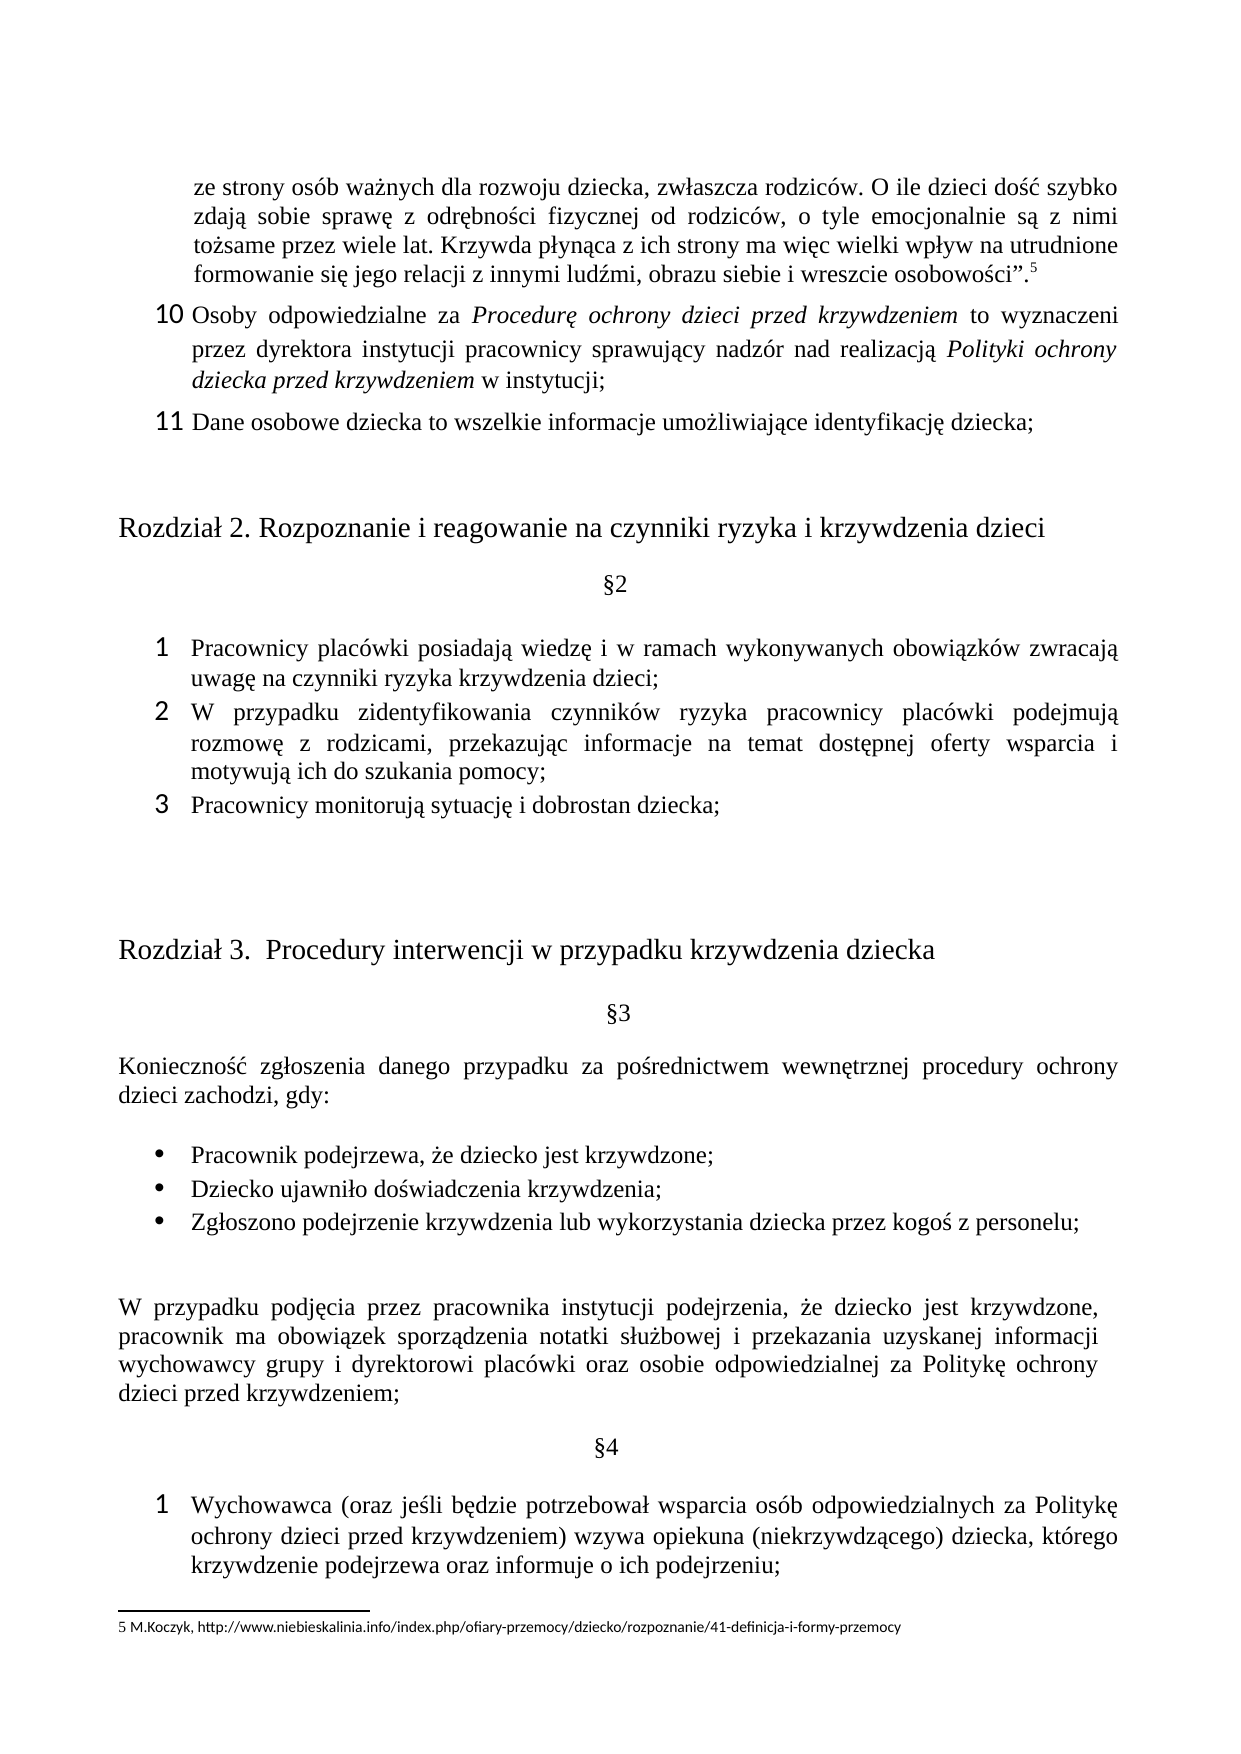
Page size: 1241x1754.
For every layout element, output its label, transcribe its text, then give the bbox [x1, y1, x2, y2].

list Osoby odpowiedzialne za Procedurę ochrony dzieci przed krzywdzeniem to wyznaczeni przez dyrektora instytucji pracownicy sprawujący nadzór nad realizacją Polityki ochrony dziecka przed krzywdzeniem w instytucji; [154, 295, 1119, 394]
text M.Koczyk, http://www.niebieskalinia.info/index.php/ofiary-przemocy/dziecko/rozpoznanie/41-definicja-i-formy-przemocy [118, 1617, 1122, 1636]
text W przypadku podjęcia przez pracownika instytucji podejrzenia, że dziecko jest krzywdzone, pracownik ma obowiązek sporządzenia notatki służbowej i przekazania uzyskanej informacji wychowawcy grupy i dyrektorowi placówki oraz osobie odpowiedzialnej za Politykę ochrony dzieci przed krzywdzeniem; [118, 1292, 1099, 1407]
text §4 [118, 1432, 1099, 1461]
list Dane osobowe dziecka to wszelkie informacje umożliwiające identyfikację dziecka; [154, 402, 1119, 437]
list Zgłoszono podejrzenie krzywdzenia lub wykorzystania dziecka przez kogoś z personelu; [154, 1203, 1119, 1237]
text Konieczność zgłoszenia danego przypadku za pośrednictwem wewnętrznej procedury ochrony dzieci zachodzi, gdy: [118, 1051, 1119, 1109]
text §3 [117, 998, 1120, 1026]
text §2 [117, 569, 1120, 598]
list Pracownicy placówki posiadają wiedzę i w ramach wykonywanych obowiązków zwracają uwagę na czynniki ryzyka krzywdzenia dzieci; [154, 628, 1119, 692]
list W przypadku zidentyfikowania czynników ryzyka pracownicy placówki podejmują rozmowę z rodzicami, przekazując informacje na temat dostępnej oferty wsparcia i motywują ich do szukania pomocy; [154, 692, 1119, 785]
list Wychowawca (oraz jeśli będzie potrzebował wsparcia osób odpowiedzialnych za Politykę ochrony dzieci przed krzywdzeniem) wzywa opiekuna (niekrzywdzącego) dziecka, którego krzywdzenie podejrzewa oraz informuje o ich podejrzeniu; [154, 1486, 1119, 1579]
text Rozdział 3. Procedury interwencji w przypadku krzywdzenia dziecka [118, 932, 1119, 966]
list Dziecko ujawniło doświadczenia krzywdzenia; [154, 1170, 1119, 1203]
text ze strony osób ważnych dla rozwoju dziecka, zwłaszcza rodziców. O ile dzieci dość szybko zdają sobie sprawę z odrębności fizycznej od rodziców, o tyle emocjonalnie są z nimi tożsame przez wiele lat. Krzywda płynąca z ich strony ma więc wielki wpływ na utrudnione formowanie się jego relacji z innymi ludźmi, obrazu siebie i wreszcie osobowości”. [193, 172, 1119, 287]
list Pracownicy monitorują sytuację i dobrostan dziecka; [154, 785, 1119, 821]
list Pracownik podejrzewa, że dziecko jest krzywdzone; [154, 1136, 1119, 1170]
text Rozdział 2. Rozpoznanie i reagowanie na czynniki ryzyka i krzywdzenia dzieci [118, 510, 1122, 543]
